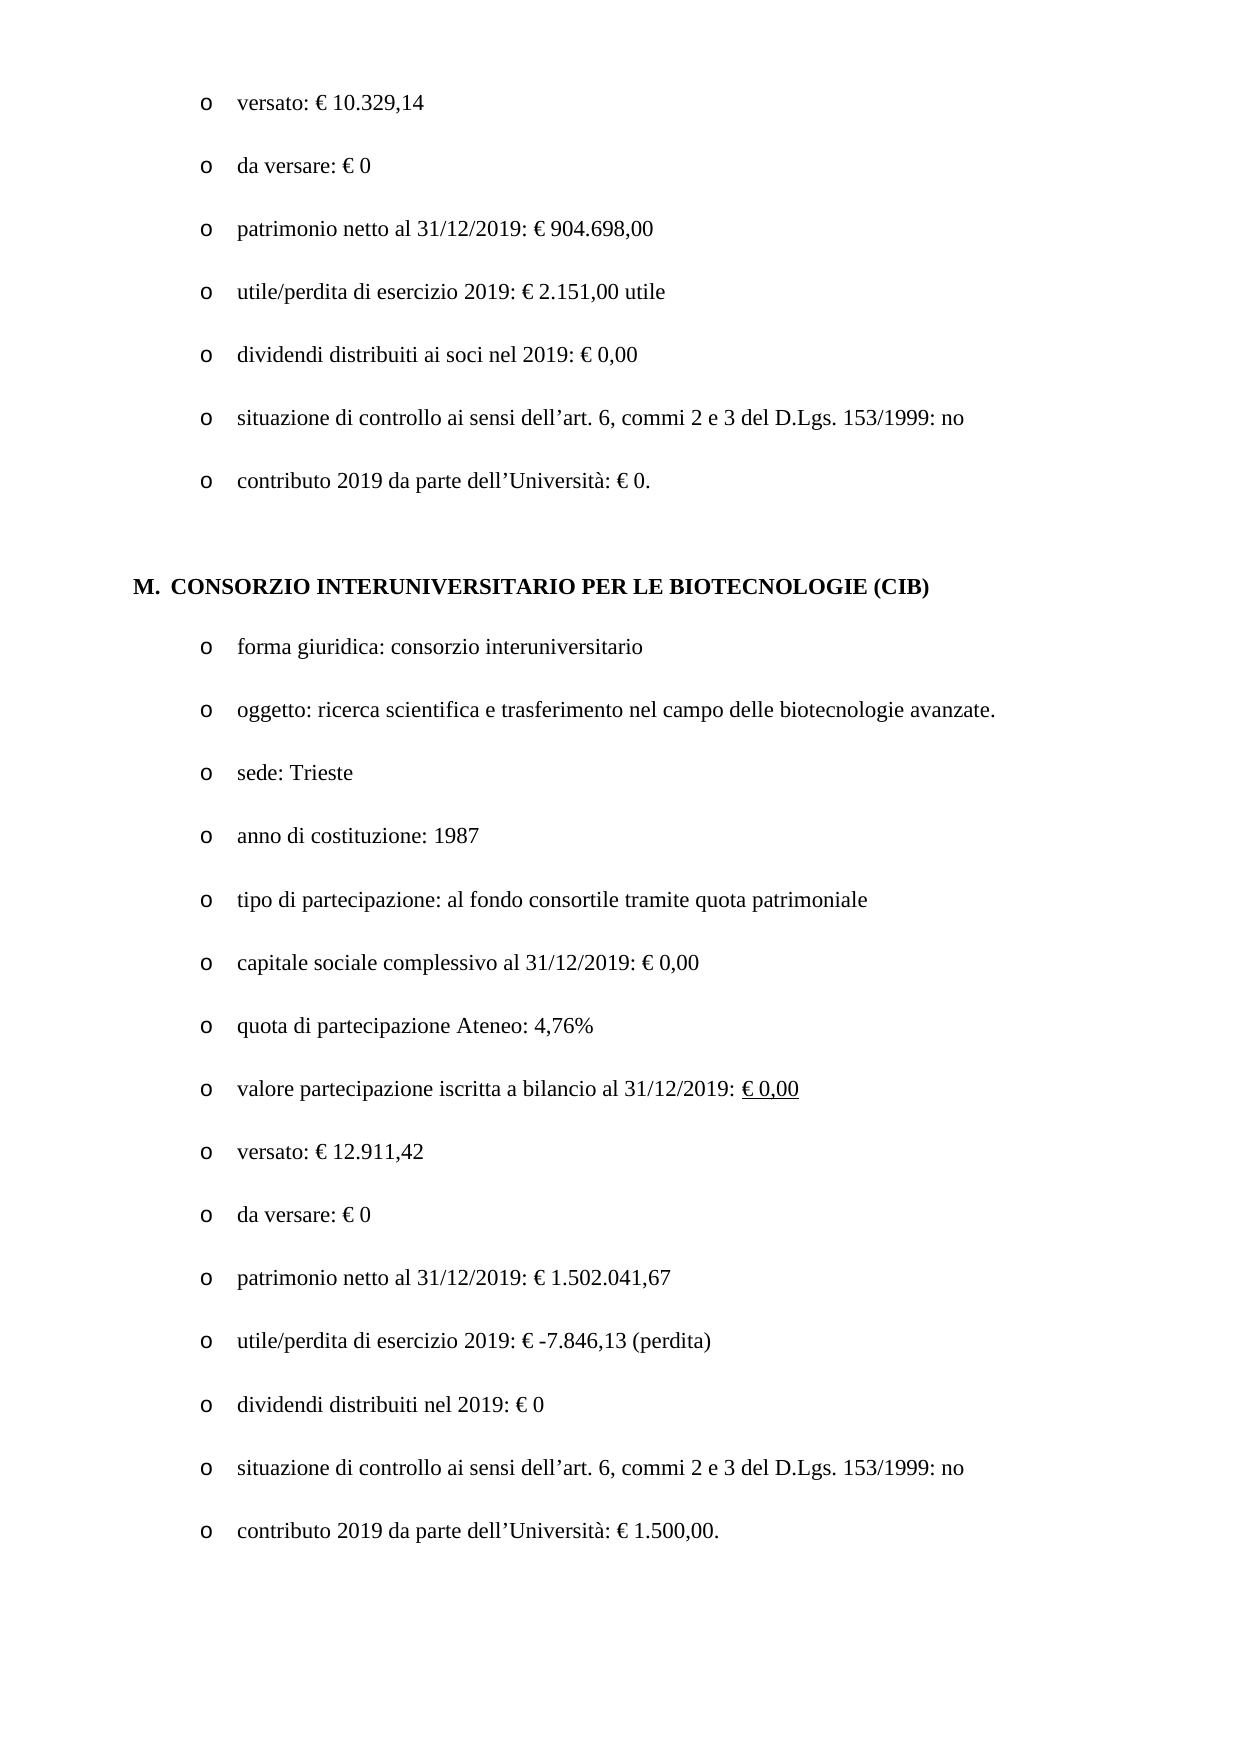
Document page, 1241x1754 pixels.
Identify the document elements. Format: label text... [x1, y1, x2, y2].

list anno di costituzione: 1987 [199, 823, 1122, 851]
list patrimonio netto al 31/12/2019: € 1.502.041,67 [199, 1264, 1122, 1293]
list contributo 2019 da parte dell’Università: € 1.500,00. [199, 1517, 1122, 1545]
list CONSORZIO INTERUNIVERSITARIO PER LE BIOTECNOLOGIE (CIB) [133, 573, 1122, 599]
list tipo di partecipazione: al fondo consortile tramite quota patrimoniale [199, 886, 1122, 914]
list oggetto: ricerca scientifica e trasferimento nel campo delle biotecnologie avanzate. [199, 696, 1122, 724]
list versato: € 12.911,42 [199, 1138, 1122, 1166]
list utile/perdita di esercizio 2019: € 2.151,00 utile [199, 278, 1122, 306]
list utile/perdita di esercizio 2019: € -7.846,13 (perdita) [199, 1328, 1122, 1356]
list versato: € 10.329,14 [199, 89, 1122, 117]
list da versare: € 0 [199, 152, 1122, 180]
list patrimonio netto al 31/12/2019: € 904.698,00 [199, 215, 1122, 243]
list dividendi distribuiti nel 2019: € 0 [199, 1391, 1122, 1419]
list situazione di controllo ai sensi dell’art. 6, commi 2 e 3 del D.Lgs. 153/1999: no [199, 1454, 1122, 1482]
list valore partecipazione iscritta a bilancio al 31/12/2019: € 0,00 [199, 1075, 1122, 1103]
list situazione di controllo ai sensi dell’art. 6, commi 2 e 3 del D.Lgs. 153/1999: no [199, 404, 1122, 432]
list dividendi distribuiti ai soci nel 2019: € 0,00 [199, 341, 1122, 369]
list quota di partecipazione Ateneo: 4,76% [199, 1012, 1122, 1040]
list contributo 2019 da parte dell’Università: € 0. [199, 467, 1122, 496]
list da versare: € 0 [199, 1201, 1122, 1229]
list forma giuridica: consorzio interuniversitario [199, 633, 1122, 661]
list capitale sociale complessivo al 31/12/2019: € 0,00 [199, 949, 1122, 977]
list sede: Trieste [199, 759, 1122, 788]
